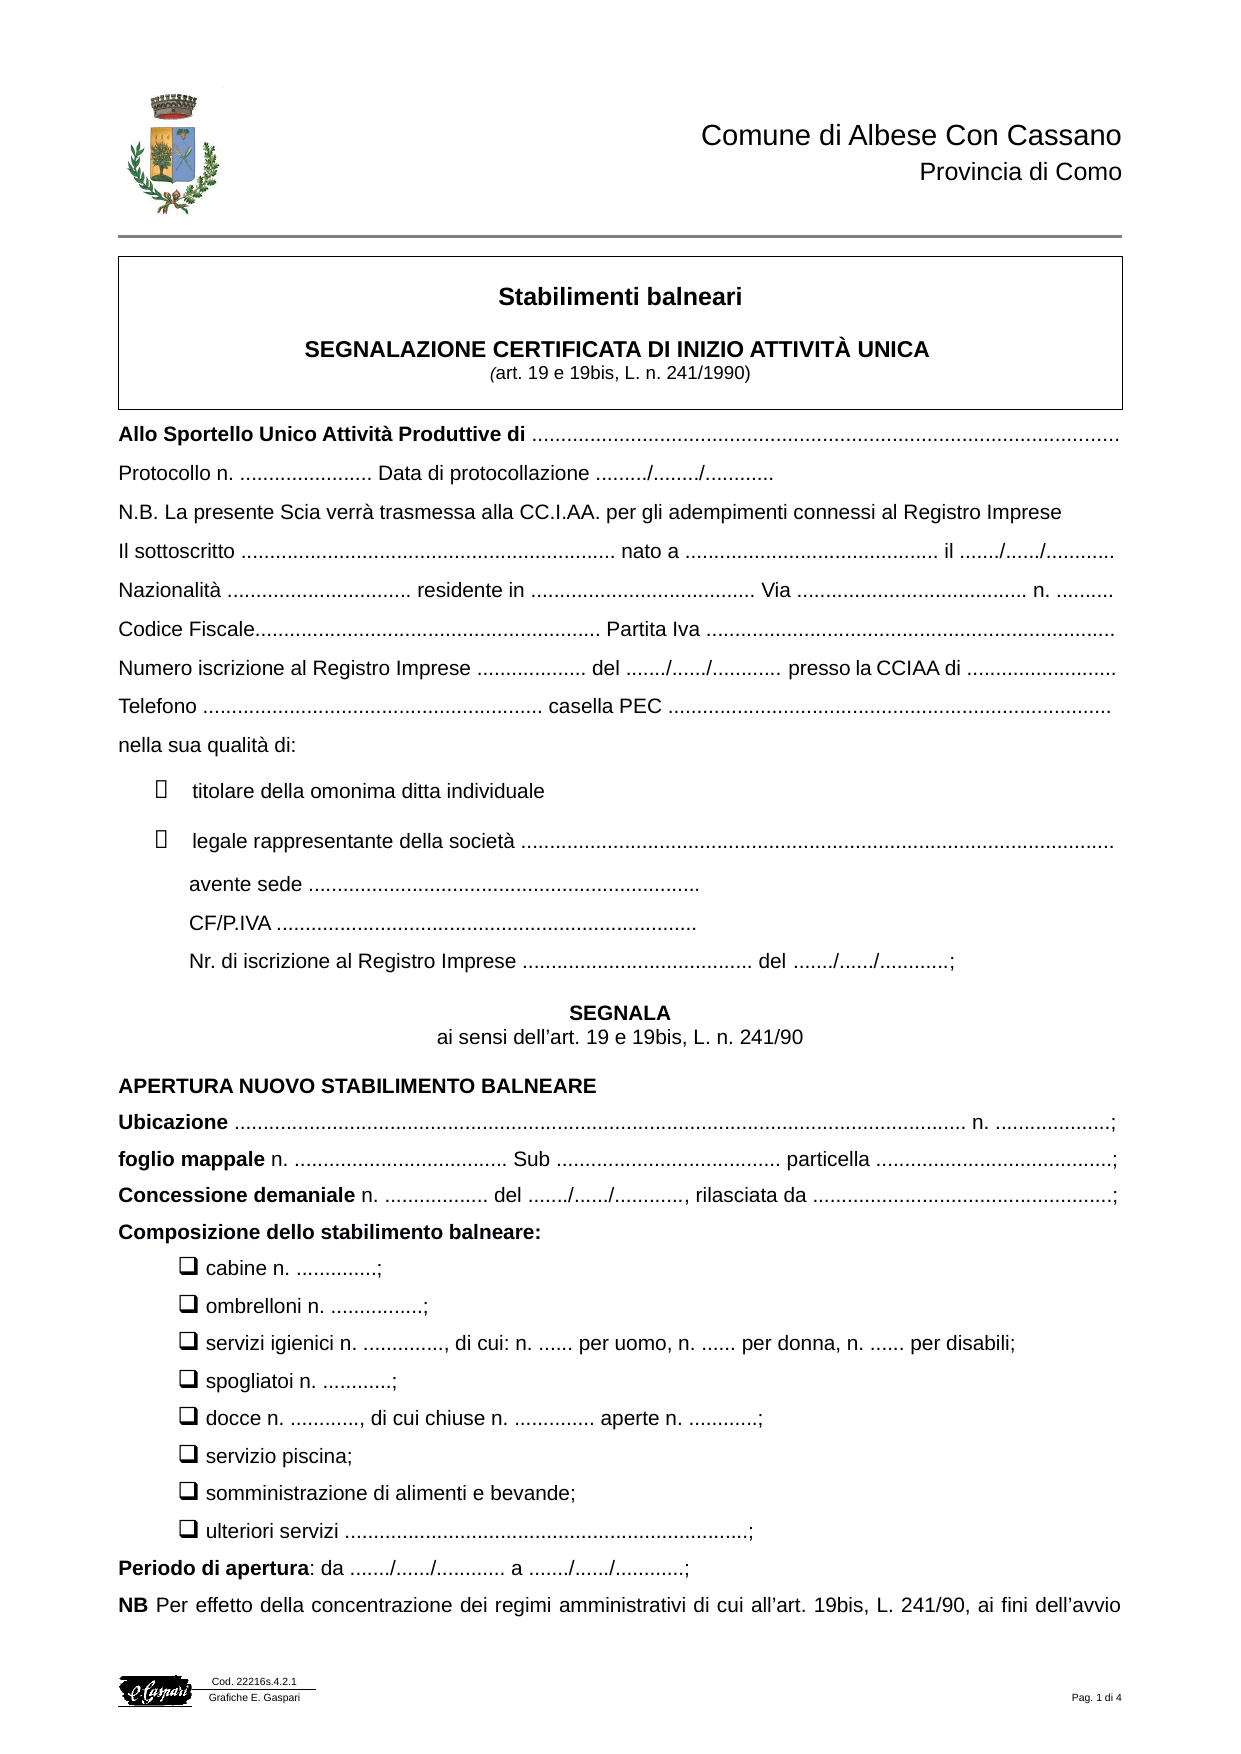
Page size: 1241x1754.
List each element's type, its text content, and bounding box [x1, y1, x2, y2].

picture [122, 152, 224, 157]
text Nazionalità ................................ residente in ....................................... Via ........................................ n. .......... [118, 578, 1122, 602]
text Il sottoscritto ................................................................. nato a ............................................ il ......./....../............ [118, 539, 1122, 563]
table_header Stabilimenti balneari SEGNALAZIONE CERTIFICATA DI INIZIO ATTIVITÀ UNICA (art. 19 e 19bis, L. n. 241/1990) [119, 257, 1122, 409]
picture [122, 87, 224, 118]
text Numero iscrizione al Registro Imprese ................... del ......./....../............ presso la CCIAA di .......................... [118, 655, 1122, 679]
text Allo Sportello Unico Attività Produttive di [118, 422, 1122, 446]
text  ulteriori servizi ......................................................................; [177, 1518, 1122, 1543]
text foglio mappale n. ..................................... Sub ....................................... particella .........................................; [118, 1147, 1122, 1171]
picture [122, 185, 224, 219]
text Composizione dello stabilimento balneare: [118, 1219, 1122, 1243]
text N.B. La presente Scia verrà trasmessa alla CC.I.AA. per gli adempimenti connessi al Registro Imprese [118, 500, 1122, 524]
text NB Per effetto della concentrazione dei regimi amministrativi di cui all’art. 19bis, L. 241/90, ai fini dell’avvio [118, 1592, 1122, 1616]
text Codice Fiscale............................................................ Partita Iva ....................................................................... [118, 616, 1122, 640]
text Telefono ........................................................... casella PEC ............................................................................. [118, 694, 1122, 718]
text Nr. di iscrizione al Registro Imprese ........................................ del ......./....../............; [189, 949, 1122, 973]
text ai sensi dell’art. 19 e 19bis, L. n. 241/90 [118, 1025, 1122, 1049]
text Provincia di Como [118, 157, 1122, 185]
text  servizi igienici n. .............., di cui: n. ...... per uomo, n. ...... per donna, n. ...... per disabili; [177, 1331, 1122, 1356]
text APERTURA NUOVO STABILIMENTO BALNEARE [118, 1074, 1122, 1098]
text  somministrazione di alimenti e bevande; [177, 1481, 1122, 1506]
text  spogliatoi n. ............; [177, 1368, 1122, 1393]
text Comune di Albese Con Cassano [118, 118, 1122, 152]
text CF/P.IVA ......................................................................... [189, 911, 1122, 934]
text avente sede .................................................................... [189, 872, 1122, 896]
text SEGNALA [118, 1001, 1122, 1025]
text Concessione demaniale n. .................. del ......./....../............, rilasciata da ....................................................; [118, 1183, 1122, 1207]
picture [118, 1674, 192, 1706]
text Periodo di apertura: da ......./....../............ a ......./....../............; [118, 1556, 1122, 1580]
text nella sua qualità di: [118, 733, 1122, 757]
text  titolare della omonima ditta individuale [153, 772, 1122, 806]
text Ubicazione ............................................................................................................................... n. ....................; [118, 1110, 1122, 1134]
text  servizio piscina; [177, 1443, 1122, 1468]
text  ombrelloni n. ................; [177, 1293, 1122, 1318]
text  docce n. ............, di cui chiuse n. .............. aperte n. ............; [177, 1406, 1122, 1431]
text  cabine n. ..............; [177, 1256, 1122, 1281]
text Protocollo n. ....................... Data di protocollazione ........./......../............ [118, 461, 1122, 485]
text  legale rappresentante della società ....................................................................................................... [153, 822, 1122, 856]
